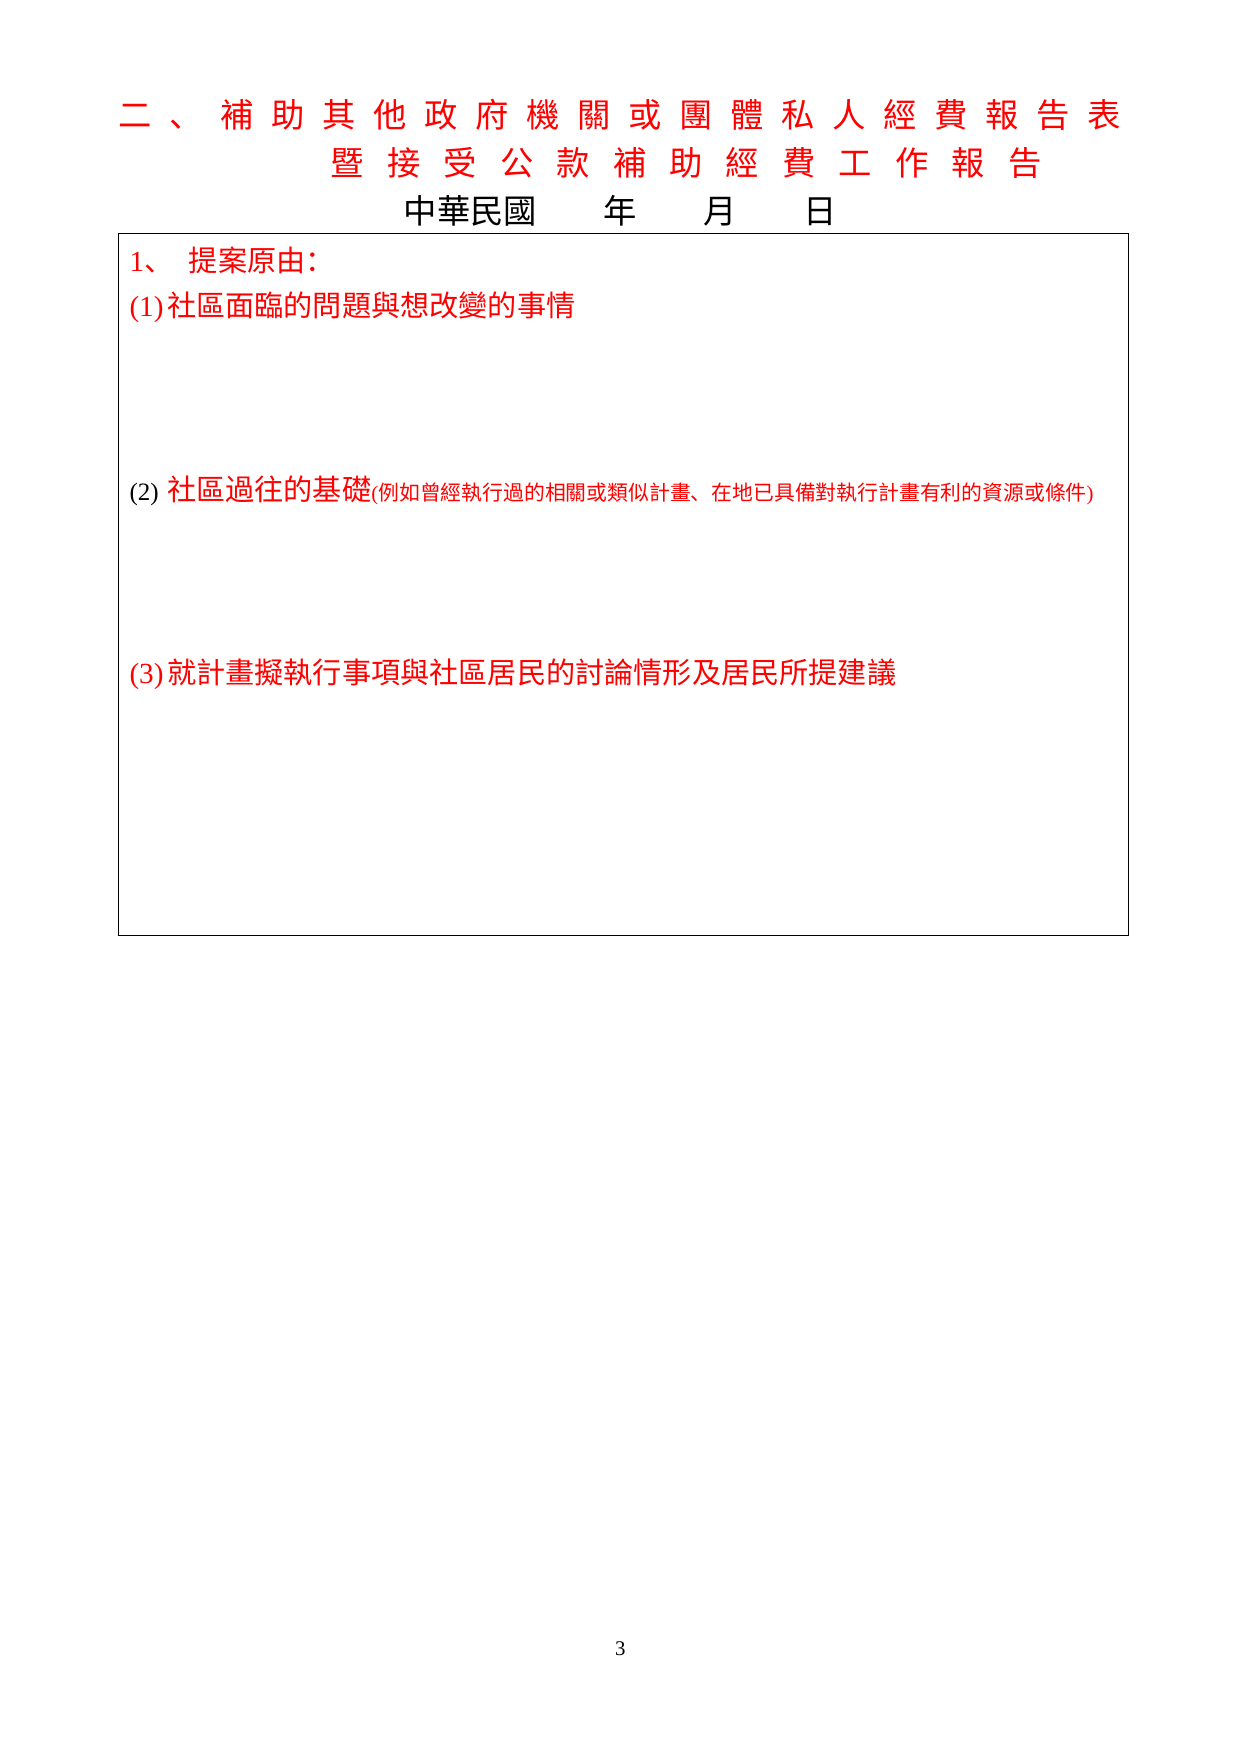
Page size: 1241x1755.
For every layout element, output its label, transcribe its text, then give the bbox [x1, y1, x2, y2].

text 中華民國 年 月 日 [118, 185, 1122, 233]
table_header 提案原由： 社區面臨的問題與想改變的事情 社區過往的基礎(例如曾經執行過的相關或類似計畫、在地已具備對執行計畫有利的資源或條件) 就計畫擬執行事項與社區居民的討論情形及居民所提建議 [119, 234, 1128, 934]
text 二、補助其他政府機關或團體私人經費報告表 [118, 89, 1122, 137]
text 暨接受公款補助經費工作報告 [118, 137, 1122, 185]
